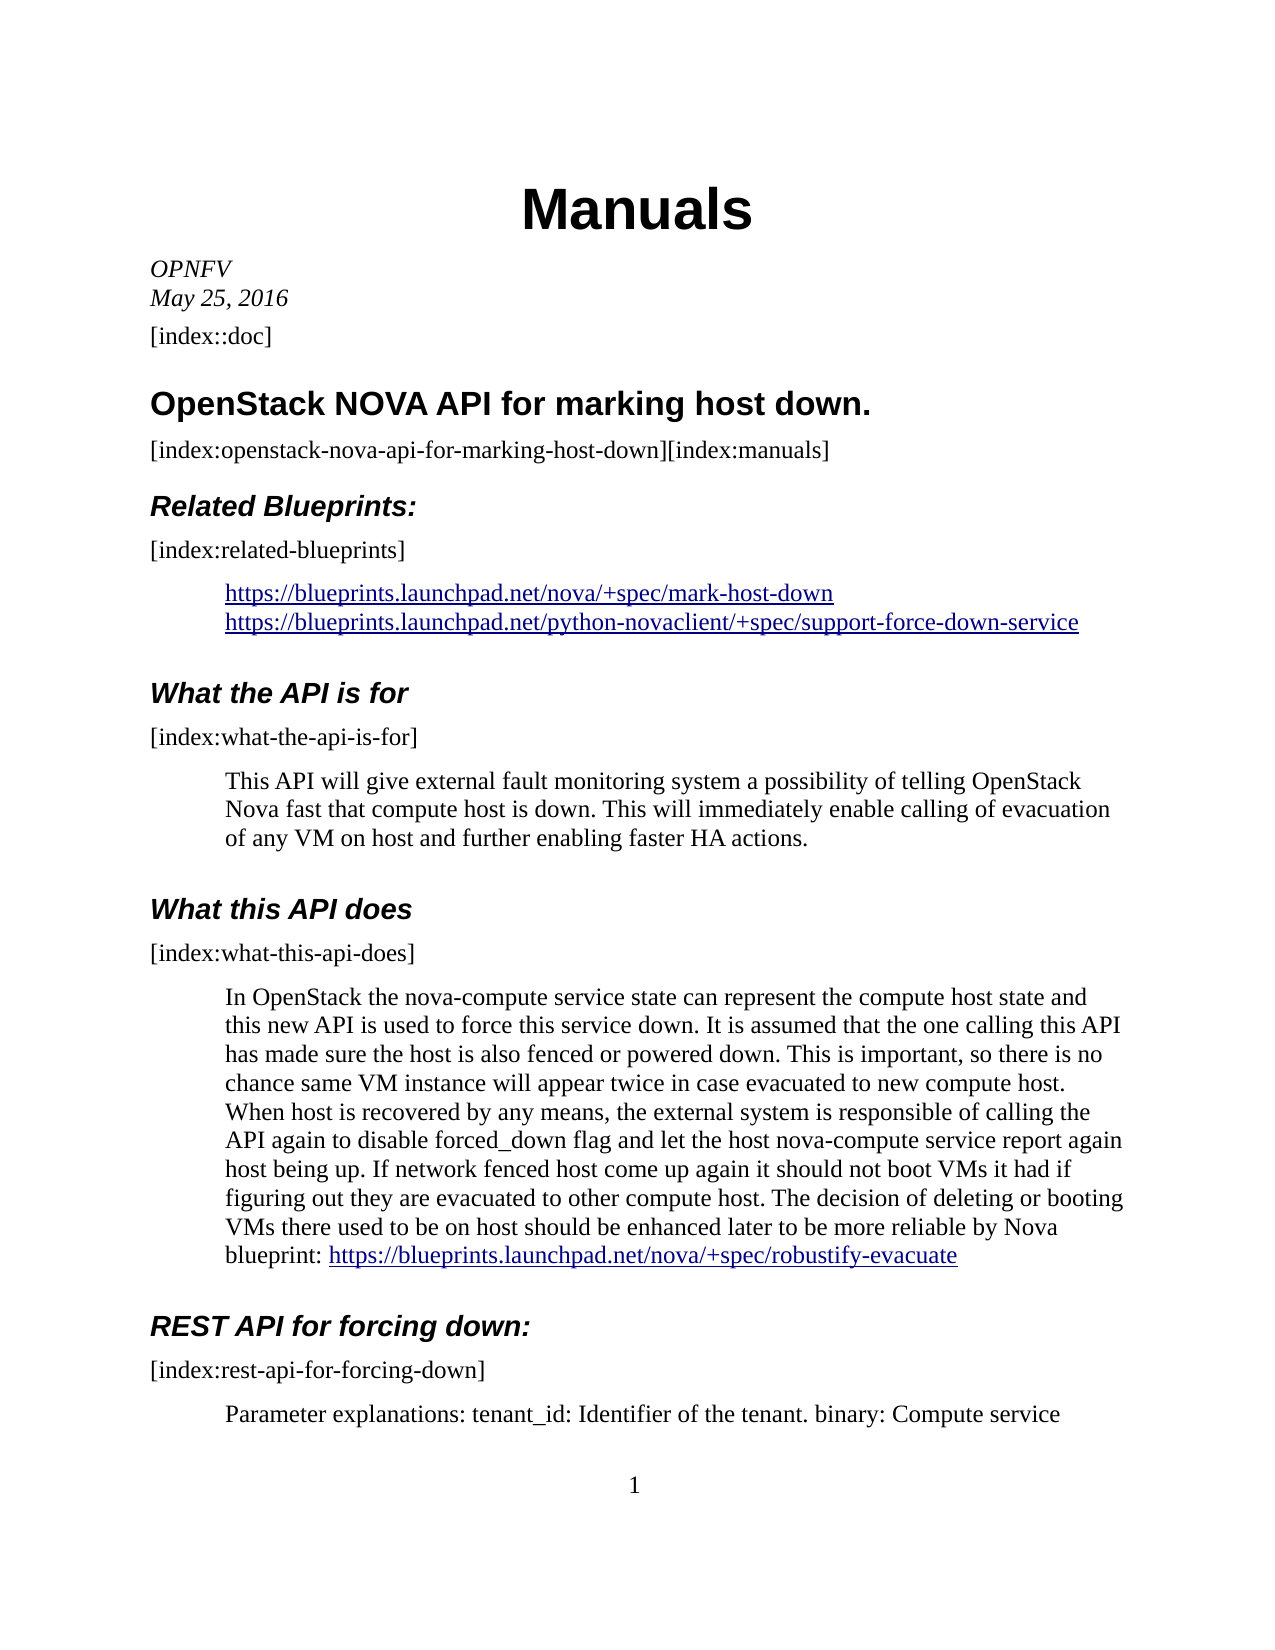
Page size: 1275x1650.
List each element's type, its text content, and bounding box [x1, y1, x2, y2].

subtitle REST API for forcing down: [150, 1309, 1125, 1343]
text In OpenStack the nova-compute service state can represent the compute host state and this new API is used to force this service down. It is assumed that the one calling this API has made sure the host is also fenced or powered down. This is important, so there is no chance same VM instance will appear twice in case evacuated to new compute host. When host is recovered by any means, the external system is responsible of calling the API again to disable forced_down flag and let the host nova-compute service report again host being up. If network fenced host come up again it should not boot VMs it had if figuring out they are evacuated to other compute host. The decision of deleting or booting VMs there used to be on host should be enhanced later to be more reliable by Nova blueprint: https://blueprints.launchpad.net/nova/+spec/robustify-evacuate [225, 982, 1125, 1269]
text [index:openstack-nova-api-for-marking-host-down][index:manuals] [150, 435, 1125, 464]
text [index:related-blueprints] [150, 535, 1125, 563]
text https://blueprints.launchpad.net/nova/+spec/mark-host-down https://blueprints.launchpad.net/python-novaclient/+spec/support-force-down-service [225, 578, 1125, 636]
subtitle What the API is for [150, 676, 1125, 709]
text [index::doc] [150, 321, 1125, 350]
text [index:what-this-api-does] [150, 938, 1125, 967]
text This API will give external fault monitoring system a possibility of telling OpenStack Nova fast that compute host is down. This will immediately enable calling of evacuation of any VM on host and further enabling faster HA actions. [225, 766, 1125, 852]
text [index:what-the-api-is-for] [150, 722, 1125, 751]
title Manuals [150, 175, 1125, 242]
subtitle Related Blueprints: [150, 489, 1125, 522]
text May 25, 2016 [150, 283, 1125, 312]
text OPNFV [150, 254, 1125, 283]
text [index:rest-api-for-forcing-down] [150, 1355, 1125, 1384]
subtitle OpenStack NOVA API for marking host down. [150, 384, 1125, 422]
subtitle What this API does [150, 892, 1125, 926]
text Parameter explanations: tenant_id: Identifier of the tenant. binary: Compute service [225, 1399, 1125, 1428]
